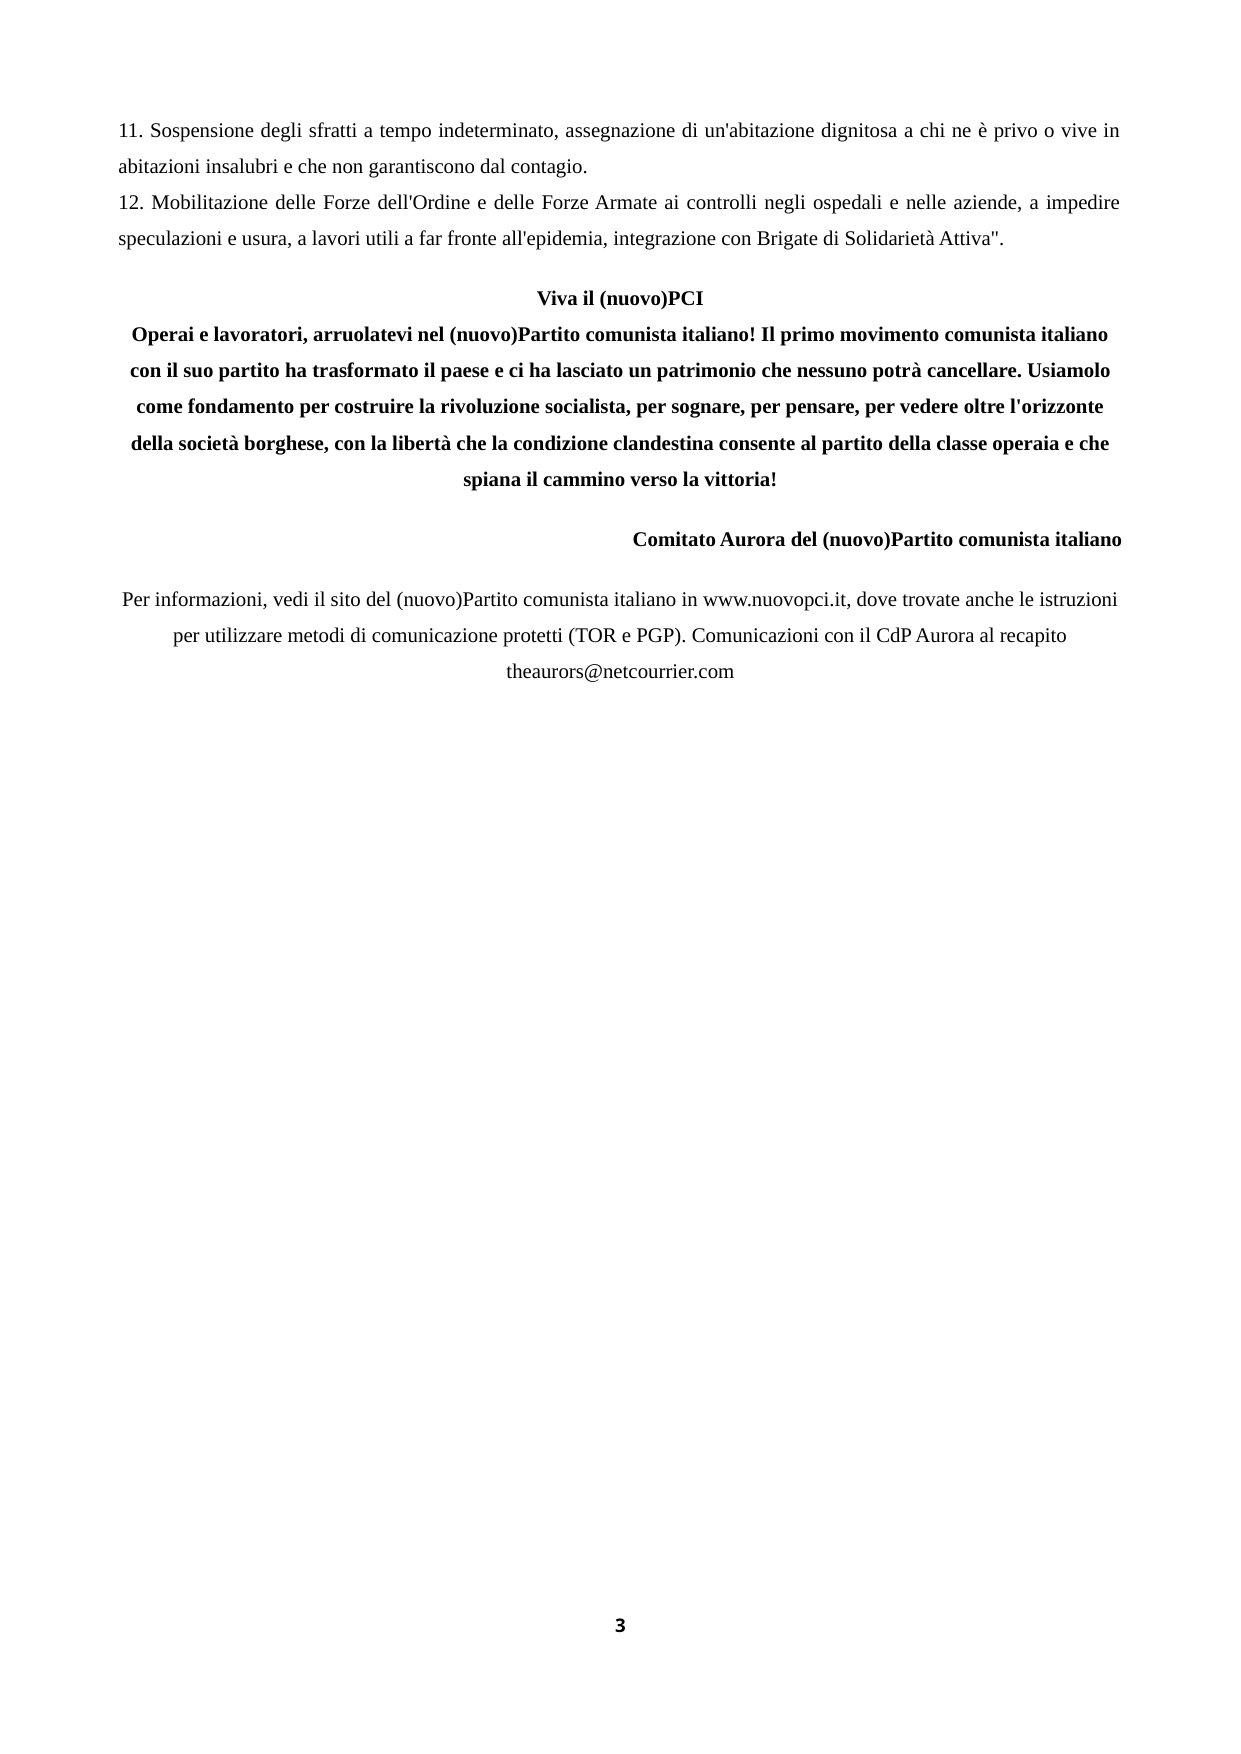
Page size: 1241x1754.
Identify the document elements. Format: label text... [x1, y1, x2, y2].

text 12. Mobilitazione delle Forze dell'Ordine e delle Forze Armate ai controlli negli ospedali e nelle aziende, a impedire speculazioni e usura, a lavori utili a far fronte all'epidemia, integrazione con Brigate di Solidarietà Attiva". [118, 190, 1122, 250]
text Operai e lavoratori, arruolatevi nel (nuovo)Partito comunista italiano! Il primo movimento comunista italiano con il suo partito ha trasformato il paese e ci ha lasciato un patrimonio che nessuno potrà cancellare. Usiamolo come fondamento per costruire la rivoluzione socialista, per sognare, per pensare, per vedere oltre l'orizzonte della società borghese, con la libertà che la condizione clandestina consente al partito della classe operaia e che spiana il cammino verso la vittoria! [118, 322, 1122, 491]
text Comitato Aurora del (nuovo)Partito comunista italiano [118, 527, 1122, 551]
text Per informazioni, vedi il sito del (nuovo)Partito comunista italiano in www.nuovopci.it, dove trovate anche le istruzioni per utilizzare metodi di comunicazione protetti (TOR e PGP). Comunicazioni con il CdP Aurora al recapito theaurors@netcourrier.com [118, 587, 1122, 683]
text 11. Sospensione degli sfratti a tempo indeterminato, assegnazione di un'abitazione dignitosa a chi ne è privo o vive in abitazioni insalubri e che non garantiscono dal contagio. [118, 118, 1122, 178]
text Viva il (nuovo)PCI [118, 286, 1122, 310]
